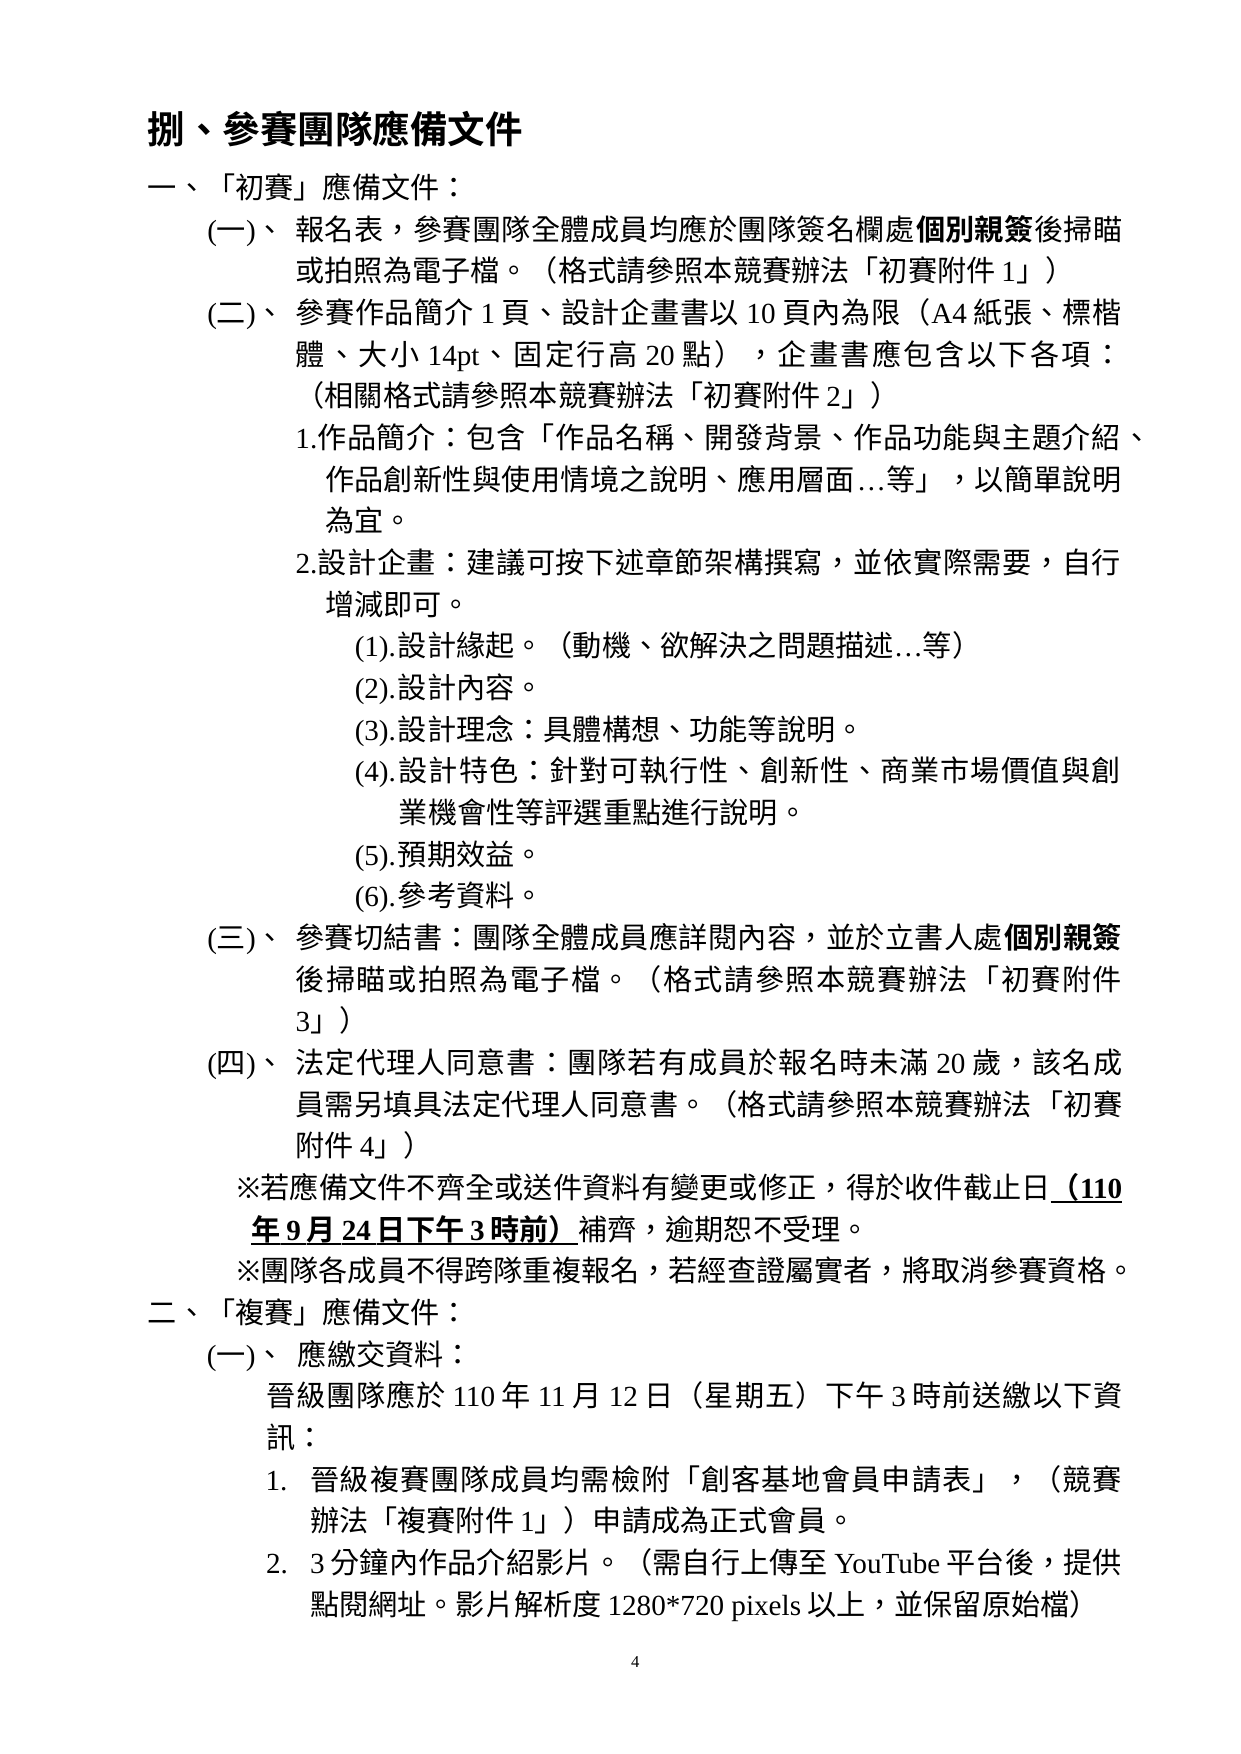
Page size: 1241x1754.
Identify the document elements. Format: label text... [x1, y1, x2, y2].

list 設計緣起。（動機、欲解決之問題描述…等） [354, 623, 1122, 665]
list 報名表，參賽團隊全體成員均應於團隊簽名欄處個別親簽後掃瞄或拍照為電子檔。（格式請參照本競賽辦法「初賽附件1」） [207, 207, 1122, 290]
list 參賽作品簡介1頁、設計企畫書以10頁內為限（A4紙張、標楷體、大小14pt、固定行高20點），企畫書應包含以下各項：（相關格式請參照本競賽辦法「初賽附件2」） [207, 290, 1122, 415]
list 晉級複賽團隊成員均需檢附「創客基地會員申請表」，（競賽辦法「複賽附件1」）申請成為正式會員。 [265, 1457, 1122, 1540]
text ※若應備文件不齊全或送件資料有變更或修正，得於收件截止日（110年9月24日下午3時前）補齊，逾期恕不受理。 [236, 1165, 1122, 1248]
list 參考資料。 [354, 873, 1122, 915]
list 設計企畫：建議可按下述章節架構撰寫，並依實際需要，自行增減即可。 [295, 540, 1122, 623]
list 設計特色：針對可執行性、創新性、商業市場價值與創業機會性等評選重點進行說明。 [354, 748, 1122, 832]
list 預期效益。 [354, 832, 1122, 873]
text 晉級團隊應於110年11月12日（星期五）下午3時前送繳以下資訊： [266, 1373, 1122, 1457]
list 作品簡介：包含「作品名稱、開發背景、作品功能與主題介紹、作品創新性與使用情境之說明、應用層面…等」，以簡單說明為宜。 [295, 415, 1122, 540]
list 「複賽」應備文件： [148, 1290, 1122, 1332]
subtitle 捌、參賽團隊應備文件 [148, 100, 1122, 155]
list 法定代理人同意書：團隊若有成員於報名時未滿20歲，該名成員需另填具法定代理人同意書。（格式請參照本競賽辦法「初賽附件4」） [207, 1040, 1122, 1165]
list 3分鐘內作品介紹影片。（需自行上傳至YouTube平台後，提供點閱網址。影片解析度1280*720 pixels以上，並保留原始檔） [266, 1540, 1122, 1623]
list 應繳交資料： [148, 1332, 1122, 1373]
list 參賽切結書：團隊全體成員應詳閱內容，並於立書人處個別親簽後掃瞄或拍照為電子檔。（格式請參照本競賽辦法「初賽附件3」） [207, 915, 1122, 1040]
list 設計內容。 [354, 665, 1122, 707]
list 設計理念：具體構想、功能等說明。 [354, 707, 1122, 748]
list 「初賽」應備文件： [148, 165, 1122, 207]
text ※團隊各成員不得跨隊重複報名，若經查證屬實者，將取消參賽資格。 [236, 1248, 1122, 1290]
